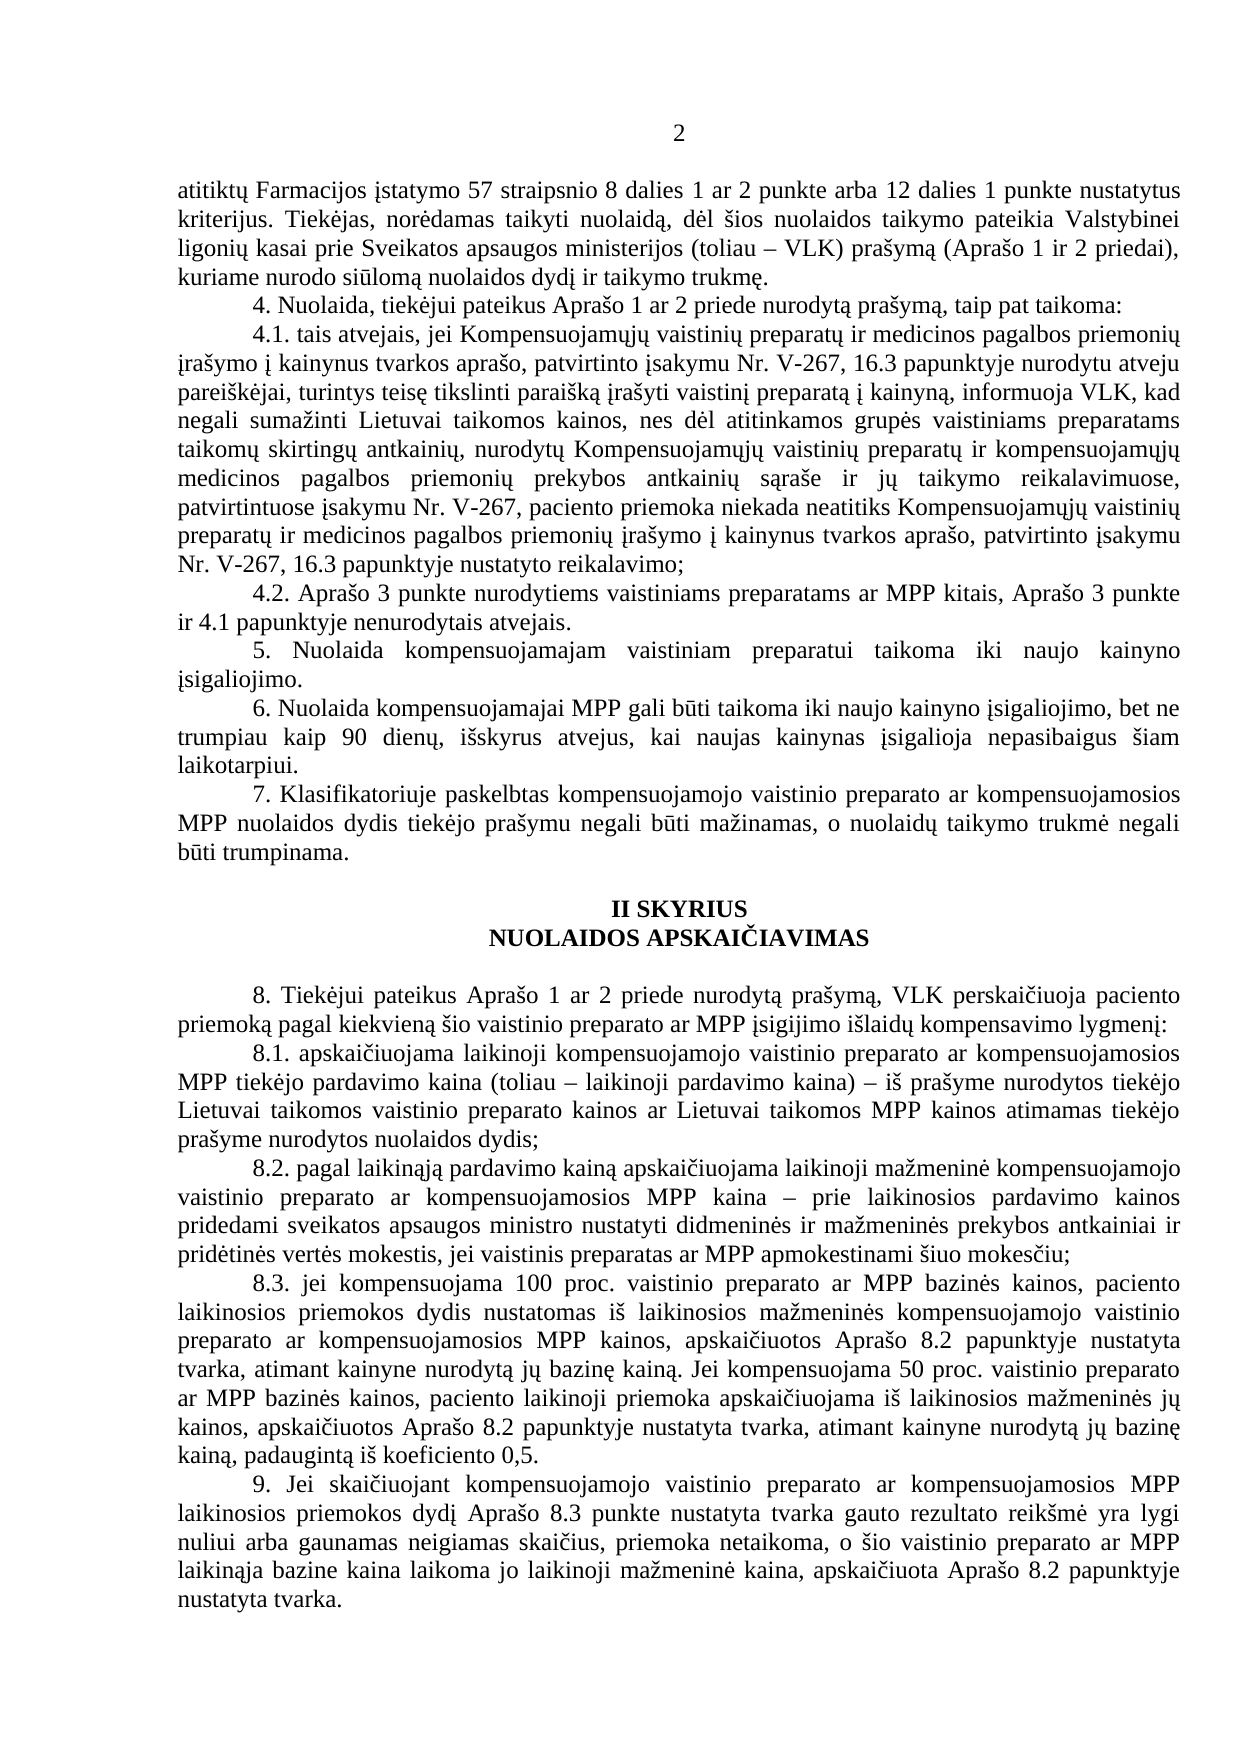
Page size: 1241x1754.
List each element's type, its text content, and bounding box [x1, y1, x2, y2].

text 7. Klasifikatoriuje paskelbtas kompensuojamojo vaistinio preparato ar kompensuojamosios MPP nuolaidos dydis tiekėjo prašymu negali būti mažinamas, o nuolaidų taikymo trukmė negali būti trumpinama. [177, 779, 1181, 866]
text 8.2. pagal laikinąją pardavimo kainą apskaičiuojama laikinoji mažmeninė kompensuojamojo vaistinio preparato ar kompensuojamosios MPP kaina – prie laikinosios pardavimo kainos pridedami sveikatos apsaugos ministro nustatyti didmeninės ir mažmeninės prekybos antkainiai ir pridėtinės vertės mokestis, jei vaistinis preparatas ar MPP apmokestinami šiuo mokesčiu; [177, 1153, 1181, 1268]
text 8.1. apskaičiuojama laikinoji kompensuojamojo vaistinio preparato ar kompensuojamosios MPP tiekėjo pardavimo kaina (toliau – laikinoji pardavimo kaina) – iš prašyme nurodytos tiekėjo Lietuvai taikomos vaistinio preparato kainos ar Lietuvai taikomos MPP kainos atimamas tiekėjo prašyme nurodytos nuolaidos dydis; [177, 1038, 1181, 1153]
text 8. Tiekėjui pateikus Aprašo 1 ar 2 priede nurodytą prašymą, VLK perskaičiuoja paciento priemoką pagal kiekvieną šio vaistinio preparato ar MPP įsigijimo išlaidų kompensavimo lygmenį: [177, 981, 1181, 1038]
text 5. Nuolaida kompensuojamajam vaistiniam preparatui taikoma iki naujo kainyno įsigaliojimo. [177, 636, 1181, 693]
text 8.3. jei kompensuojama 100 proc. vaistinio preparato ar MPP bazinės kainos, paciento laikinosios priemokos dydis nustatomas iš laikinosios mažmeninės kompensuojamojo vaistinio preparato ar kompensuojamosios MPP kainos, apskaičiuotos Aprašo 8.2 papunktyje nustatyta tvarka, atimant kainyne nurodytą jų bazinę kainą. Jei kompensuojama 50 proc. vaistinio preparato ar MPP bazinės kainos, paciento laikinoji priemoka apskaičiuojama iš laikinosios mažmeninės jų kainos, apskaičiuotos Aprašo 8.2 papunktyje nustatyta tvarka, atimant kainyne nurodytą jų bazinę kainą, padaugintą iš koeficiento 0,5. [177, 1268, 1181, 1469]
text 6. Nuolaida kompensuojamajai MPP gali būti taikoma iki naujo kainyno įsigaliojimo, bet ne trumpiau kaip 90 dienų, išskyrus atvejus, kai naujas kainynas įsigalioja nepasibaigus šiam laikotarpiui. [177, 693, 1181, 779]
text 9. Jei skaičiuojant kompensuojamojo vaistinio preparato ar kompensuojamosios MPP laikinosios priemokos dydį Aprašo 8.3 punkte nustatyta tvarka gauto rezultato reikšmė yra lygi nuliui arba gaunamas neigiamas skaičius, priemoka netaikoma, o šio vaistinio preparato ar MPP laikinąja bazine kaina laikoma jo laikinoji mažmeninė kaina, apskaičiuota Aprašo 8.2 papunktyje nustatyta tvarka. [177, 1469, 1181, 1613]
text 4.1. tais atvejais, jei Kompensuojamųjų vaistinių preparatų ir medicinos pagalbos priemonių įrašymo į kainynus tvarkos aprašo, patvirtinto įsakymu Nr. V-267, 16.3 papunktyje nurodytu atveju pareiškėjai, turintys teisę tikslinti paraišką įrašyti vaistinį preparatą į kainyną, informuoja VLK, kad negali sumažinti Lietuvai taikomos kainos, nes dėl atitinkamos grupės vaistiniams preparatams taikomų skirtingų antkainių, nurodytų Kompensuojamųjų vaistinių preparatų ir kompensuojamųjų medicinos pagalbos priemonių prekybos antkainių sąraše ir jų taikymo reikalavimuose, patvirtintuose įsakymu Nr. V-267, paciento priemoka niekada neatitiks Kompensuojamųjų vaistinių preparatų ir medicinos pagalbos priemonių įrašymo į kainynus tvarkos aprašo, patvirtinto įsakymu Nr. V-267, 16.3 papunktyje nustatyto reikalavimo; [177, 319, 1181, 578]
text atitiktų Farmacijos įstatymo 57 straipsnio 8 dalies 1 ar 2 punkte arba 12 dalies 1 punkte nustatytus kriterijus. Tiekėjas, norėdamas taikyti nuolaidą, dėl šios nuolaidos taikymo pateikia Valstybinei ligonių kasai prie Sveikatos apsaugos ministerijos (toliau – VLK) prašymą (Aprašo 1 ir 2 priedai), kuriame nurodo siūlomą nuolaidos dydį ir taikymo trukmę. [177, 176, 1181, 291]
text 4.2. Aprašo 3 punkte nurodytiems vaistiniams preparatams ar MPP kitais, Aprašo 3 punkte ir 4.1 papunktyje nenurodytais atvejais. [177, 578, 1181, 636]
text II SKYRIUS [177, 894, 1181, 923]
text 4. Nuolaida, tiekėjui pateikus Aprašo 1 ar 2 priede nurodytą prašymą, taip pat taikoma: [177, 291, 1181, 319]
text NUOLAIDOS APSKAIČIAVIMAS [177, 923, 1181, 952]
